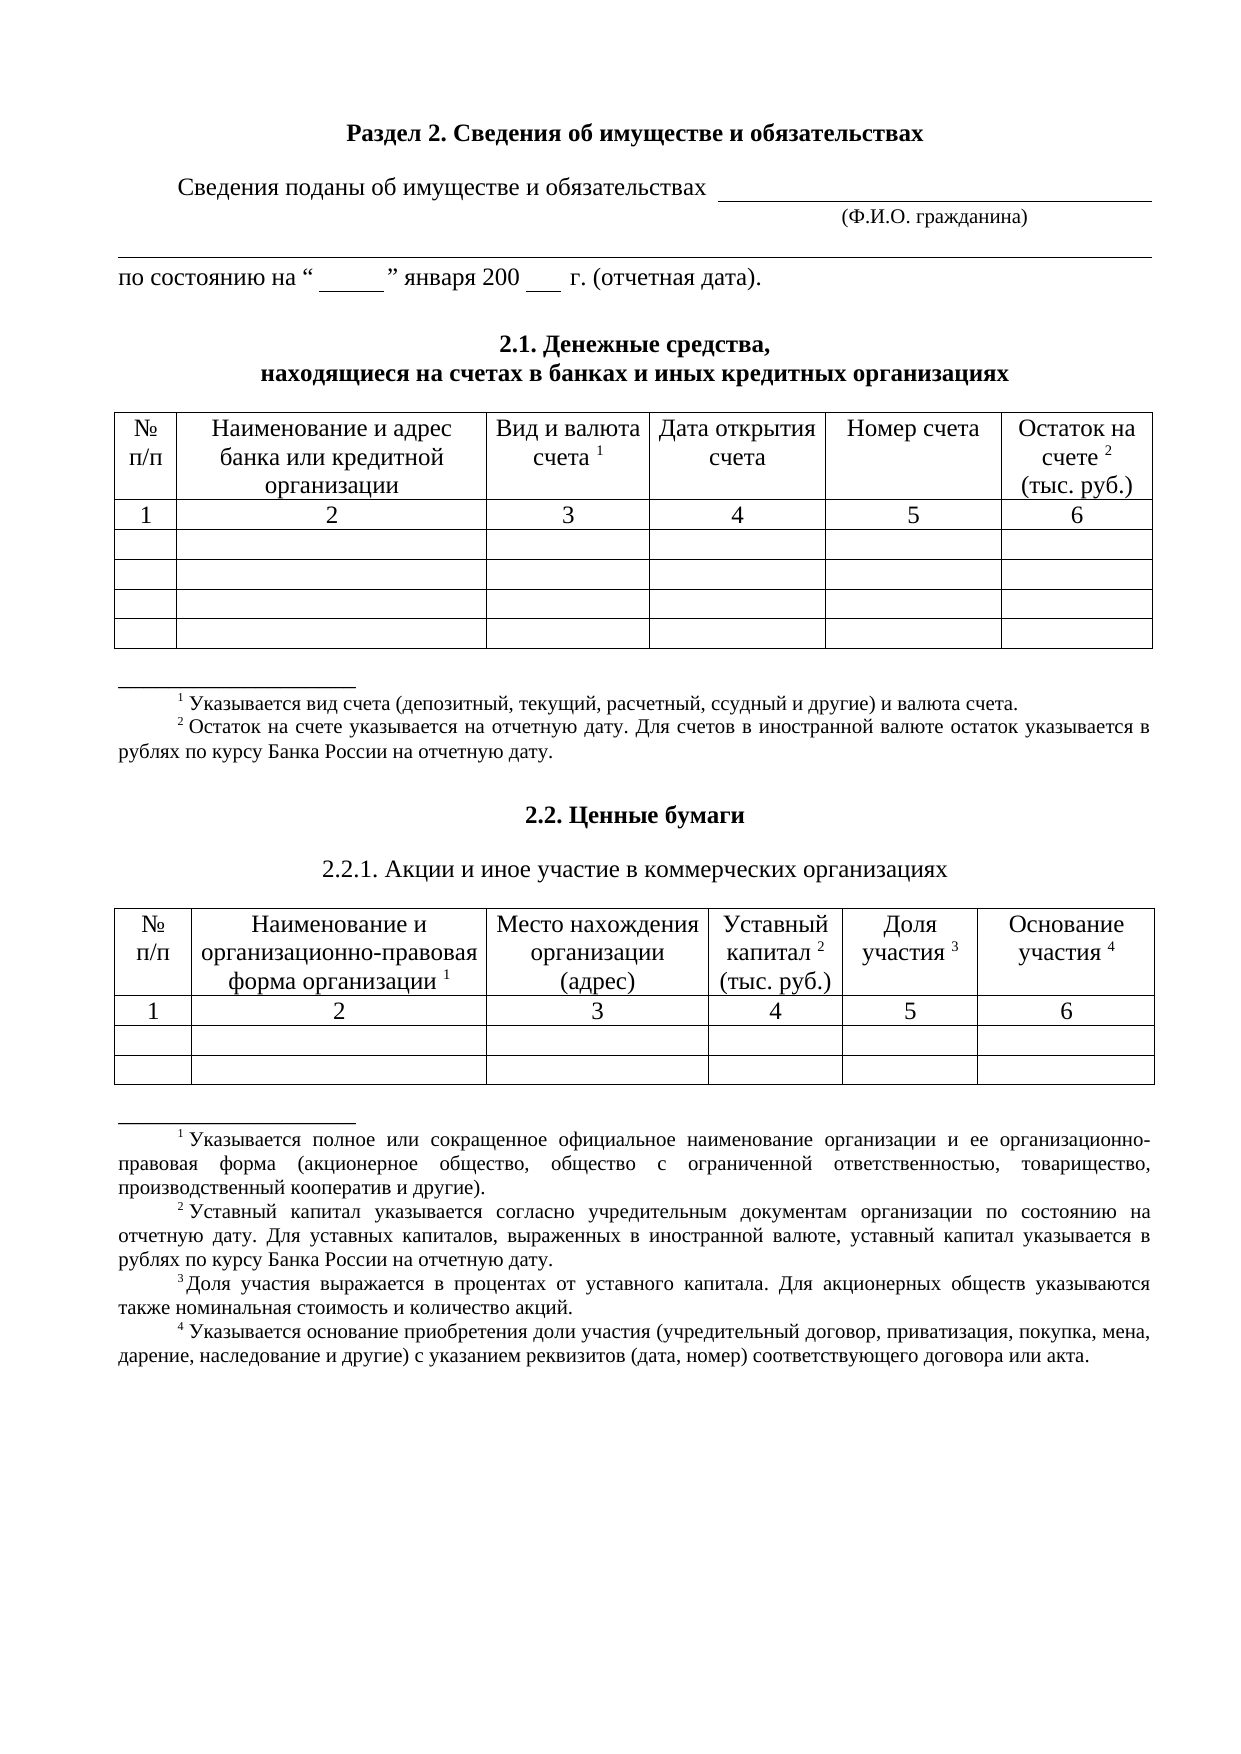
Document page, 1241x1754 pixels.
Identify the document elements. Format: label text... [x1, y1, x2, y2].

table_header Наименование и организационно-правовая форма организации 1 [192, 909, 486, 995]
table_cell 1 [115, 500, 176, 529]
table_cell [487, 1056, 708, 1084]
table_cell [177, 590, 486, 618]
table_cell [650, 590, 825, 618]
text Сведения поданы об имуществе и обязательствах [118, 172, 1152, 201]
text ___________________ [118, 1098, 1152, 1127]
text Раздел 2. Сведения об имуществе и обязательствах [118, 118, 1152, 147]
table_cell [650, 530, 825, 559]
table_cell [978, 1026, 1154, 1054]
table_header ” января 200 [384, 262, 526, 291]
table_cell [115, 560, 176, 588]
text 2.2.1. Акции и иное участие в коммерческих организациях [118, 854, 1152, 883]
table_header № п/п [115, 413, 176, 499]
text 2 Остаток на счете указывается на отчетную дату. Для счетов в иностранной валюте остаток указывается в рублях по курсу Банка России на отчетную дату. [118, 714, 1152, 763]
text 1 Указывается вид счета (депозитный, текущий, расчетный, ссудный и другие) и валюта счета. [118, 690, 1152, 714]
table_header Вид и валюта счета 1 [487, 413, 649, 499]
table_header Место нахождения организации (адрес) [487, 909, 708, 995]
table_cell 5 [826, 500, 1001, 529]
text 2.1. Денежные средства, находящиеся на счетах в банках и иных кредитных организациях [118, 329, 1152, 387]
table_header Уставный капитал 2 (тыс. руб.) [709, 909, 842, 995]
table_cell 5 [843, 996, 977, 1025]
table_cell 6 [978, 996, 1154, 1025]
table_cell [1002, 590, 1152, 618]
table_cell [115, 590, 176, 618]
table_cell [487, 530, 649, 559]
table_cell [177, 530, 486, 559]
table_cell [826, 530, 1001, 559]
table_cell [115, 1056, 191, 1084]
table_cell [826, 560, 1001, 588]
table_header г. (отчетная дата). [561, 262, 772, 291]
text 1 Указывается полное или сокращенное официальное наименование организации и ее организационно-правовая форма (акционерное общество, общество с ограниченной ответственностью, товарищество, производственный кооператив и другие). [118, 1127, 1152, 1199]
table_cell 6 [1002, 500, 1152, 529]
table_cell 4 [709, 996, 842, 1025]
table_cell [843, 1026, 977, 1054]
table_cell [115, 1026, 191, 1054]
table_cell [487, 1026, 708, 1054]
table_cell [1002, 560, 1152, 588]
table_cell 3 [487, 500, 649, 529]
table_cell [177, 619, 486, 648]
table_header Остаток на счете 2 (тыс. руб.) [1002, 413, 1152, 499]
table_cell [487, 590, 649, 618]
table_cell [826, 590, 1001, 618]
table_cell [650, 560, 825, 588]
table_cell [650, 619, 825, 648]
table_cell [192, 1056, 486, 1084]
table_cell [177, 560, 486, 588]
table_cell 2 [192, 996, 486, 1025]
table_cell [843, 1056, 977, 1084]
table_header Дата открытия счета [650, 413, 825, 499]
table_header Наименование и адрес банка или кредитной организации [177, 413, 486, 499]
text (Ф.И.О. гражданина) [718, 202, 1152, 228]
table_cell 2 [177, 500, 486, 529]
table_cell [487, 619, 649, 648]
table_cell [978, 1056, 1154, 1084]
table_cell [487, 560, 649, 588]
text 2 Уставный капитал указывается согласно учредительным документам организации по состоянию на отчетную дату. Для уставных капиталов, выраженных в иностранной валюте, уставный капитал указывается в рублях по курсу Банка России на отчетную дату. [118, 1199, 1152, 1271]
table_header [319, 262, 384, 291]
table_header № п/п [115, 909, 191, 995]
table_cell [709, 1026, 842, 1054]
table_cell [115, 619, 176, 648]
table_header Основание участия 4 [978, 909, 1154, 995]
table_header по состоянию на “ [115, 262, 319, 291]
table_header Номер счета [826, 413, 1001, 499]
text 4 Указывается основание приобретения доли участия (учредительный договор, приватизация, покупка, мена, дарение, наследование и другие) с указанием реквизитов (дата, номер) соответствующего договора или акта. [118, 1319, 1152, 1367]
table_header Доля участия 3 [843, 909, 977, 995]
table_cell [192, 1026, 486, 1054]
table_header [526, 262, 561, 291]
table_cell [1002, 619, 1152, 648]
table_cell [709, 1056, 842, 1084]
table_cell [826, 619, 1001, 648]
table_cell 4 [650, 500, 825, 529]
table_cell 1 [115, 996, 191, 1025]
text 2.2. Ценные бумаги [118, 800, 1152, 829]
table_cell [115, 530, 176, 559]
table_cell 3 [487, 996, 708, 1025]
text ___________________ [118, 662, 1152, 690]
table_cell [1002, 530, 1152, 559]
text 3 Доля участия выражается в процентах от уставного капитала. Для акционерных обществ указываются также номинальная стоимость и количество акций. [118, 1271, 1152, 1319]
